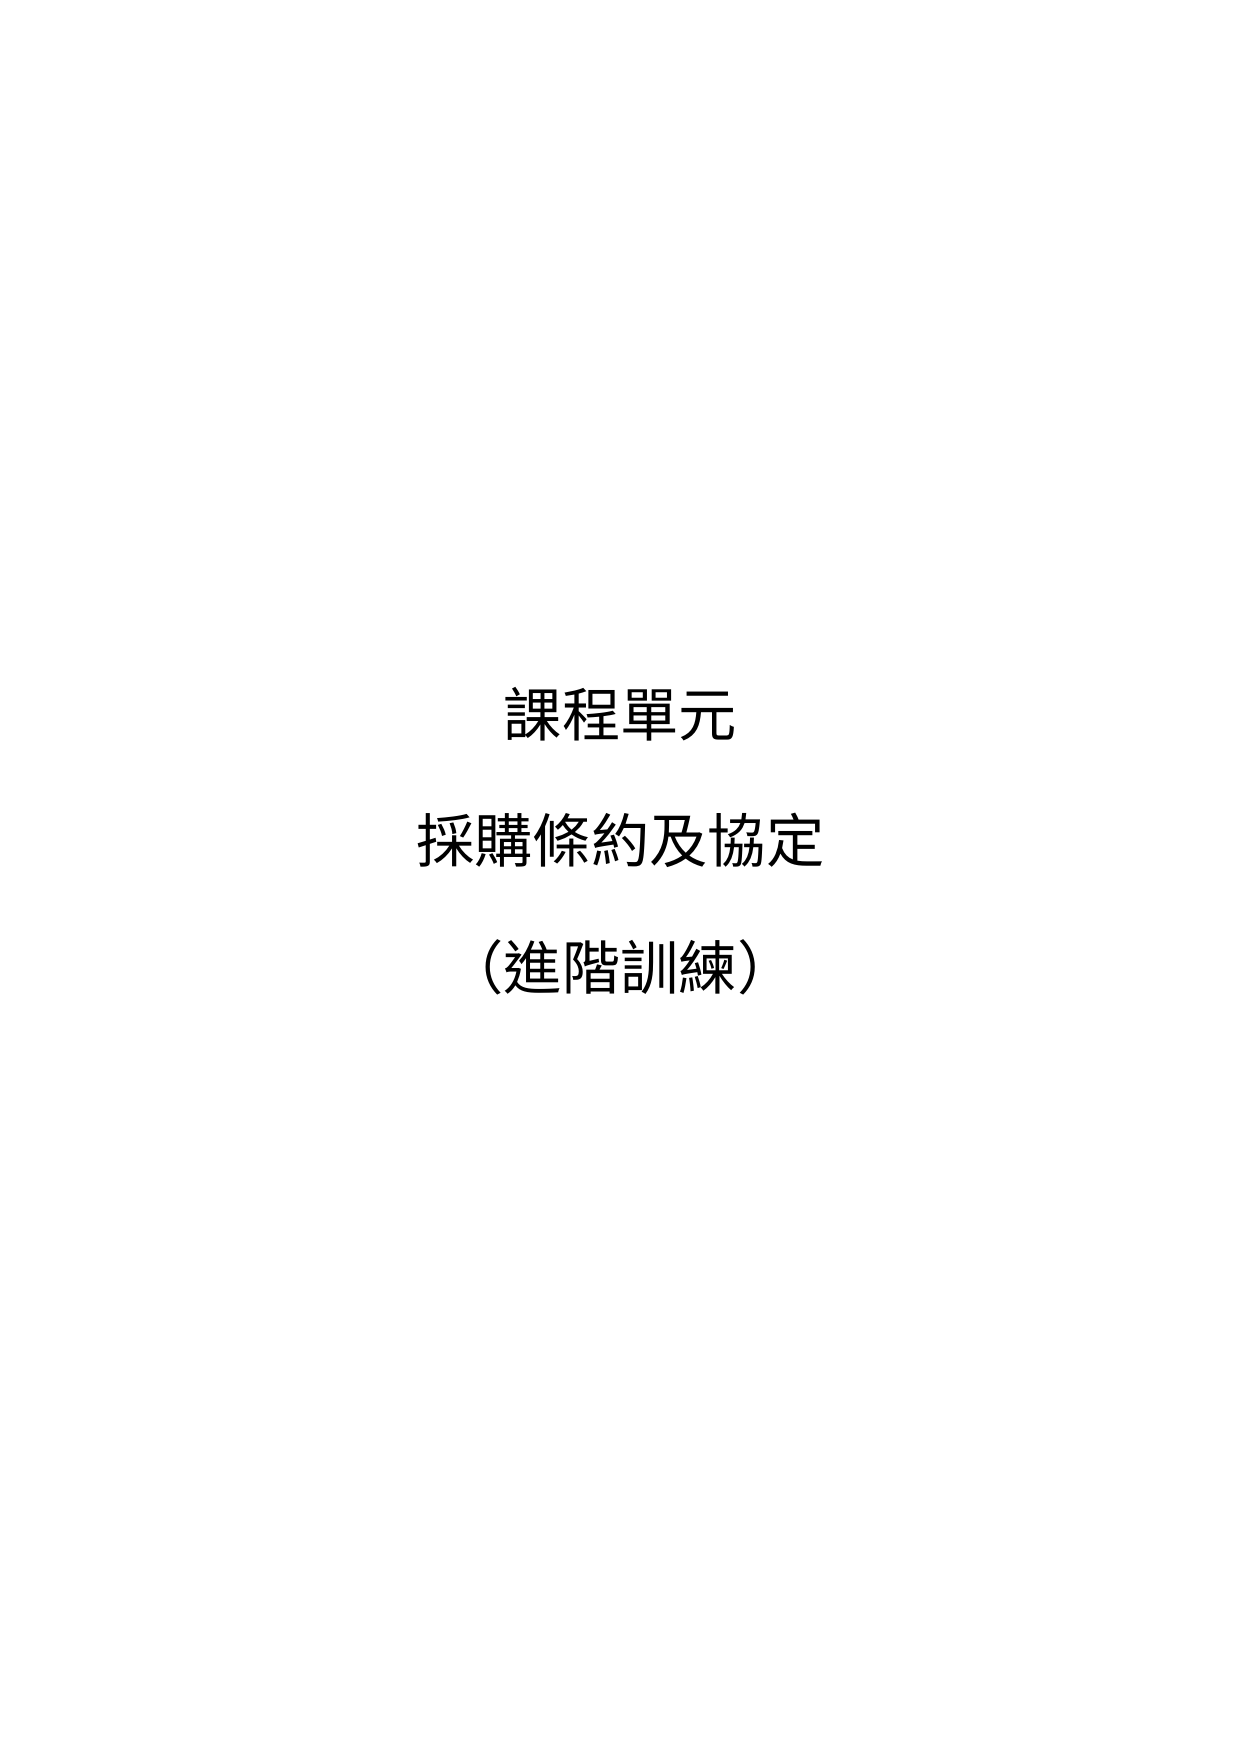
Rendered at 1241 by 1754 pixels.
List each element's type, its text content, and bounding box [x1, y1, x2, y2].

text 採購條約及協定 [148, 795, 1092, 879]
text （進階訓練） [148, 922, 1092, 1006]
text 課程單元 [148, 668, 1092, 753]
